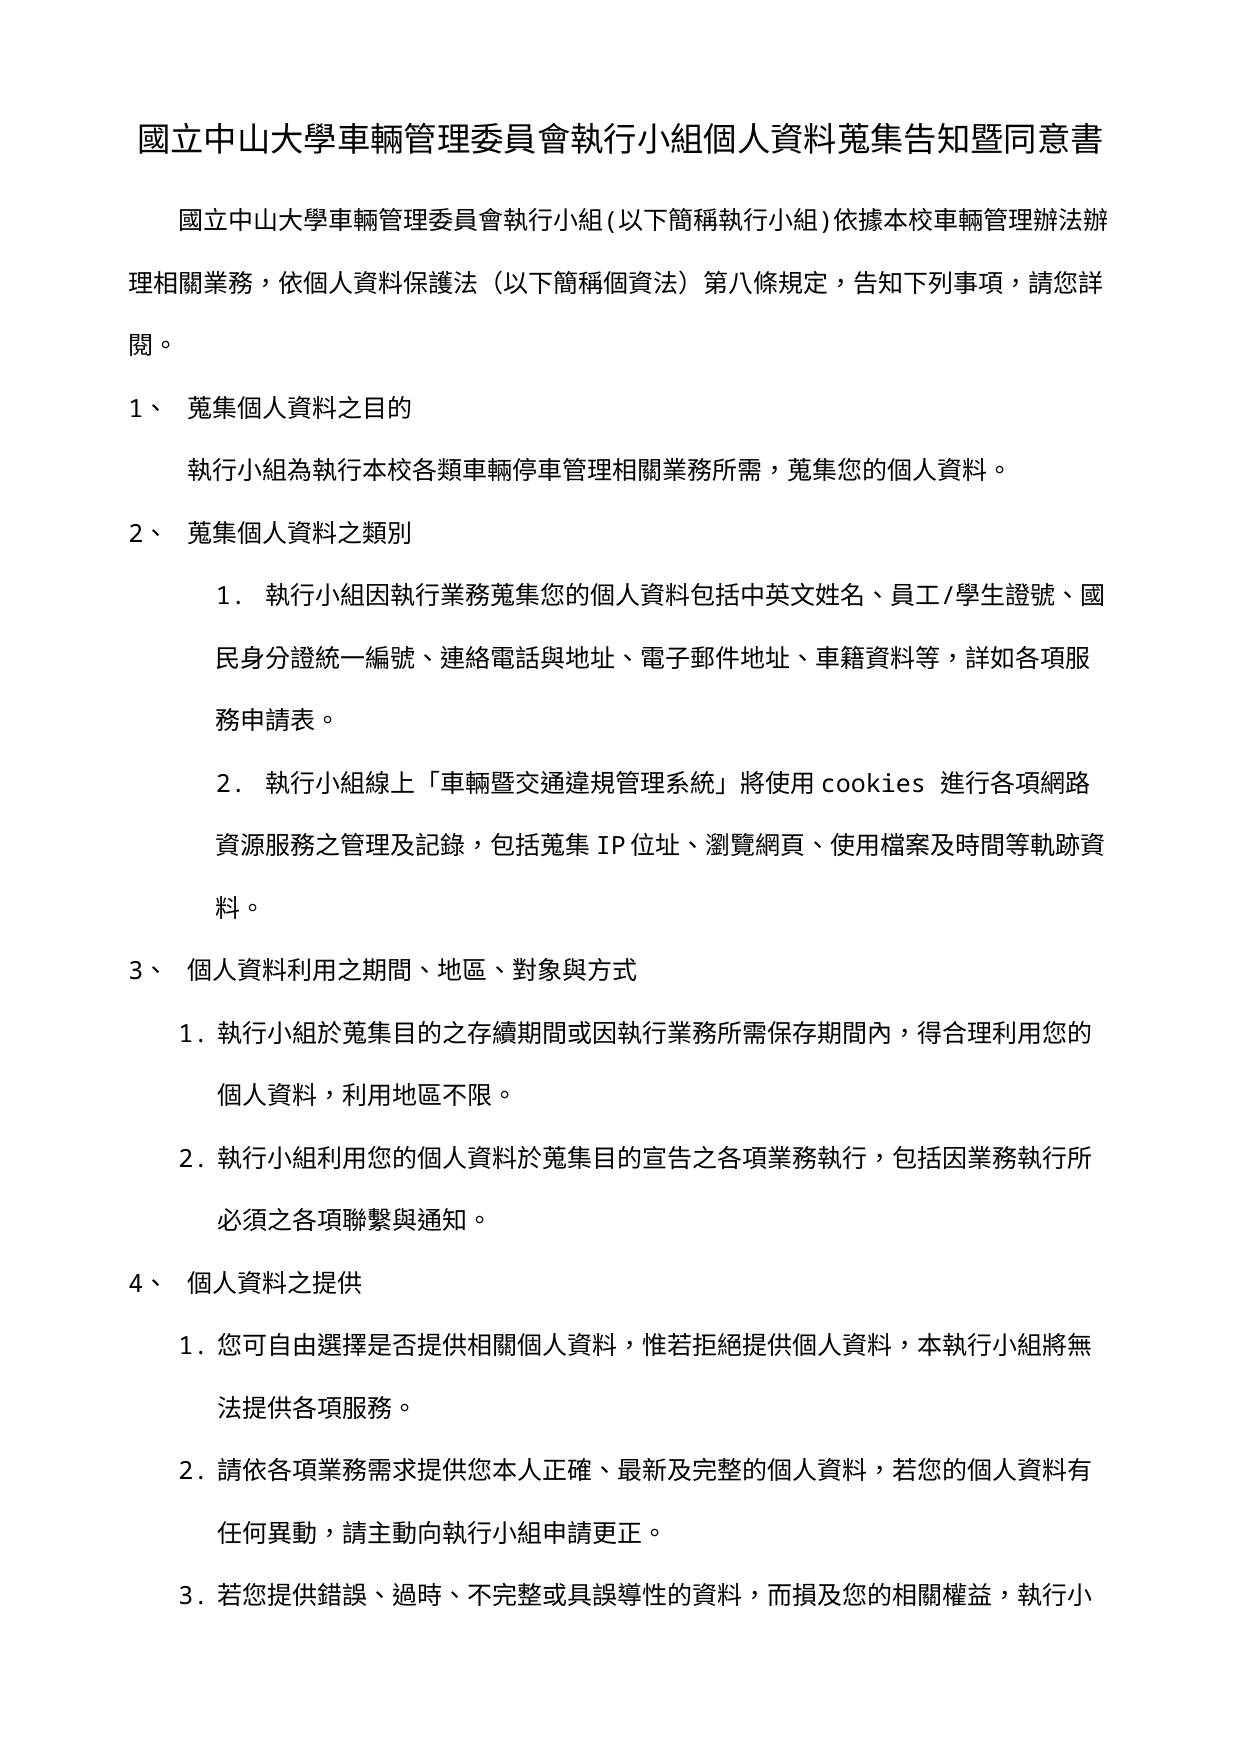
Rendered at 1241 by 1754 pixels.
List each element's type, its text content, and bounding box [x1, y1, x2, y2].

list 執行小組因執行業務蒐集您的個人資料包括中英文姓名、員工/學生證號、國民身分證統一編號、連絡電話與地址、電子郵件地址、車籍資料等，詳如各項服務申請表。 [216, 552, 1112, 739]
text 國立中山大學車輛管理委員會執行小組個人資料蒐集告知暨同意書 [128, 96, 1112, 158]
text 國立中山大學車輛管理委員會執行小組(以下簡稱執行小組)依據本校車輛管理辦法辦理相關業務，依個人資料保護法（以下簡稱個資法）第八條規定，告知下列事項，請您詳閱。 [128, 177, 1112, 364]
list 蒐集個人資料之目的 [128, 364, 1112, 427]
list 執行小組利用您的個人資料於蒐集目的宣告之各項業務執行，包括因業務執行所必須之各項聯繫與通知。 [178, 1114, 1112, 1239]
list 若您提供錯誤、過時、不完整或具誤導性的資料，而損及您的相關權益，執行小 [178, 1552, 1112, 1614]
list 個人資料利用之期間、地區、對象與方式 [128, 927, 1112, 989]
list 您可自由選擇是否提供相關個人資料，惟若拒絕提供個人資料，本執行小組將無法提供各項服務。 [178, 1302, 1112, 1427]
list 執行小組於蒐集目的之存續期間或因執行業務所需保存期間內，得合理利用您的個人資料，利用地區不限。 [178, 989, 1112, 1114]
list 執行小組線上「車輛暨交通違規管理系統」將使用cookies 進行各項網路資源服務之管理及記錄，包括蒐集IP位址、瀏覽網頁、使用檔案及時間等軌跡資料。 [216, 739, 1112, 927]
list 蒐集個人資料之類別 [128, 489, 1112, 552]
list 請依各項業務需求提供您本人正確、最新及完整的個人資料，若您的個人資料有任何異動，請主動向執行小組申請更正。 [178, 1427, 1112, 1552]
text 執行小組為執行本校各類車輛停車管理相關業務所需，蒐集您的個人資料。 [128, 427, 1112, 489]
list 個人資料之提供 [128, 1239, 1112, 1302]
